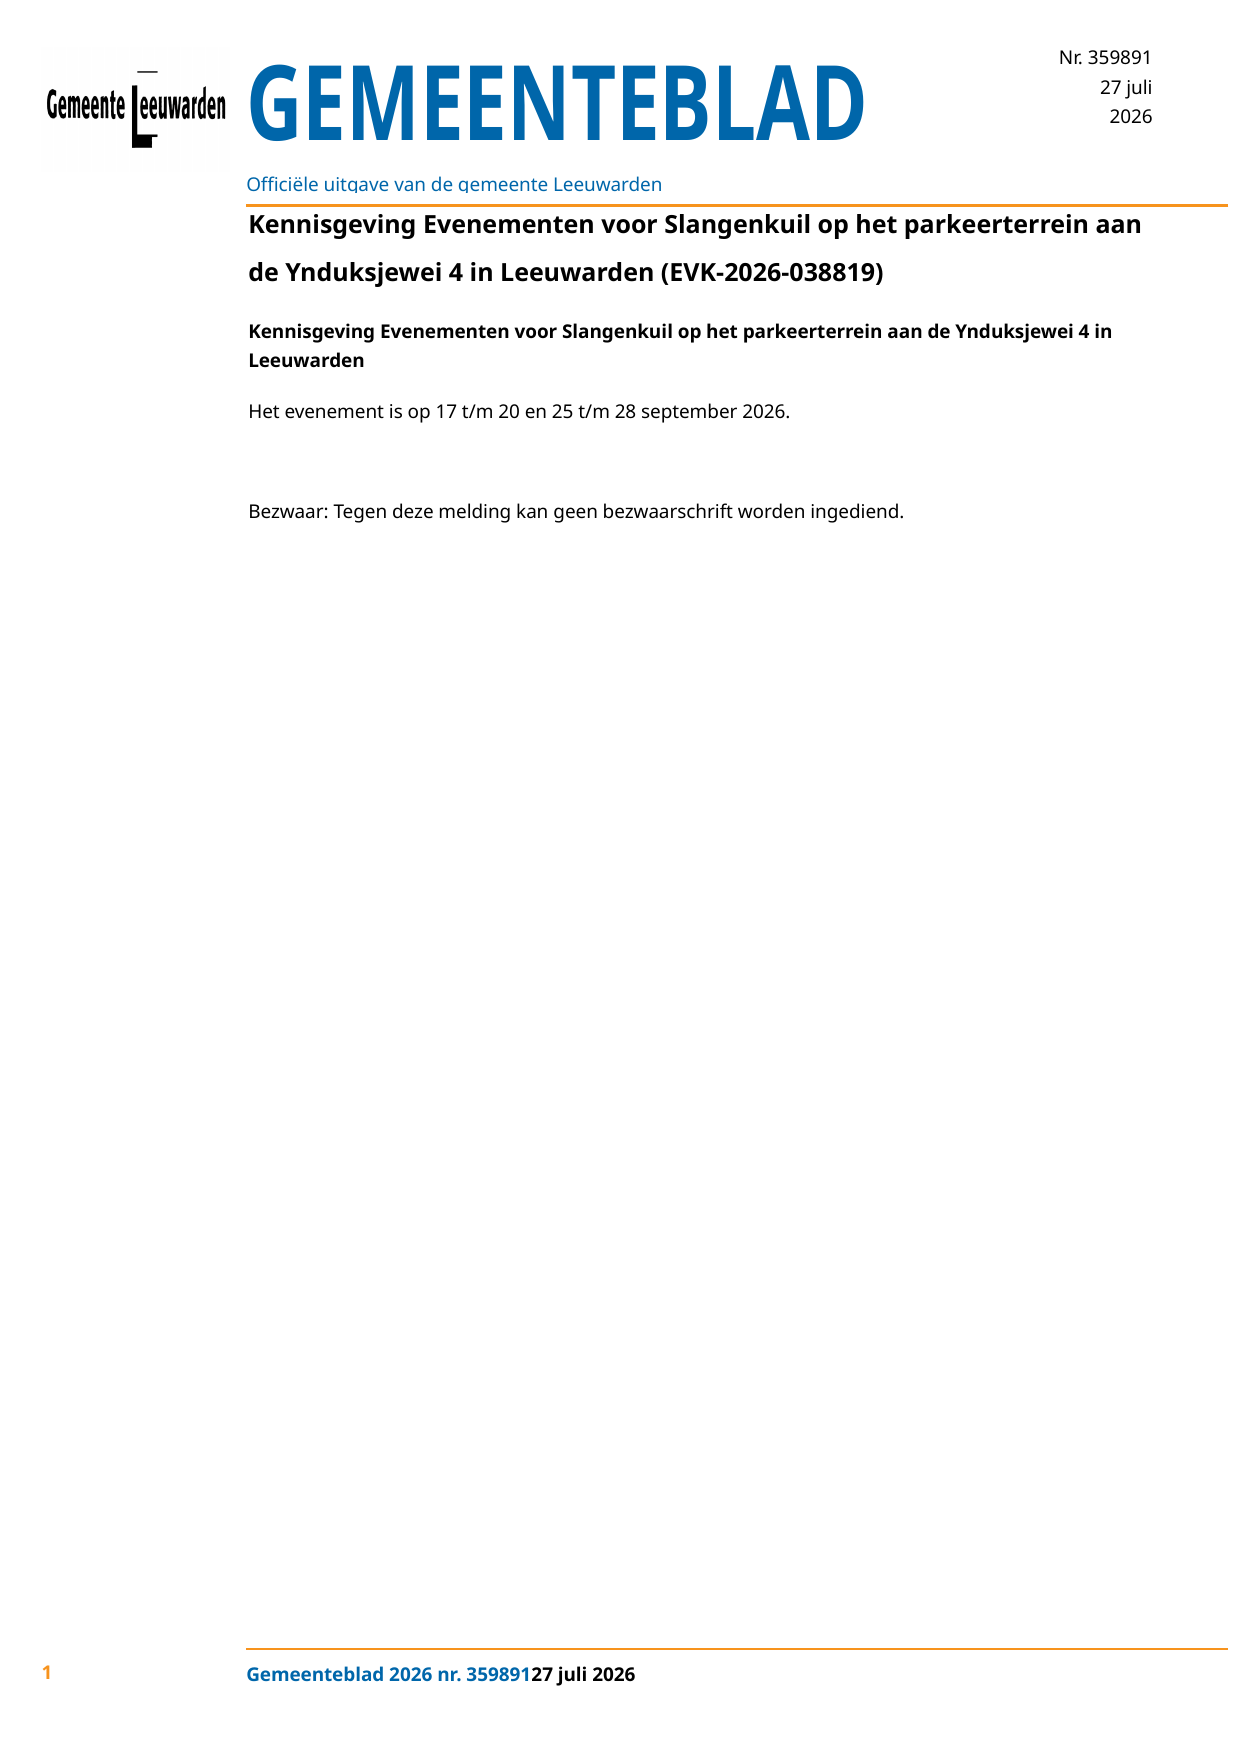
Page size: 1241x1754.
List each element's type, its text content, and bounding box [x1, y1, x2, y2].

text Bezwaar: Tegen deze melding kan geen bezwaarschrift worden ingediend. [248, 499, 1152, 524]
picture [41, 47, 231, 172]
text Kennisgeving Evenementen voor Slangenkuil op het parkeerterrein aan de Ynduksjewei 4 in Leeuwarden [248, 318, 1152, 373]
text Het evenement is op 17 t/m 20 en 25 t/m 28 september 2026. [248, 398, 1152, 424]
text Kennisgeving Evenementen voor Slangenkuil op het parkeerterrein aan de Ynduksjewei 4 in Leeuwarden (EVK-2026-038819) [248, 207, 1152, 288]
